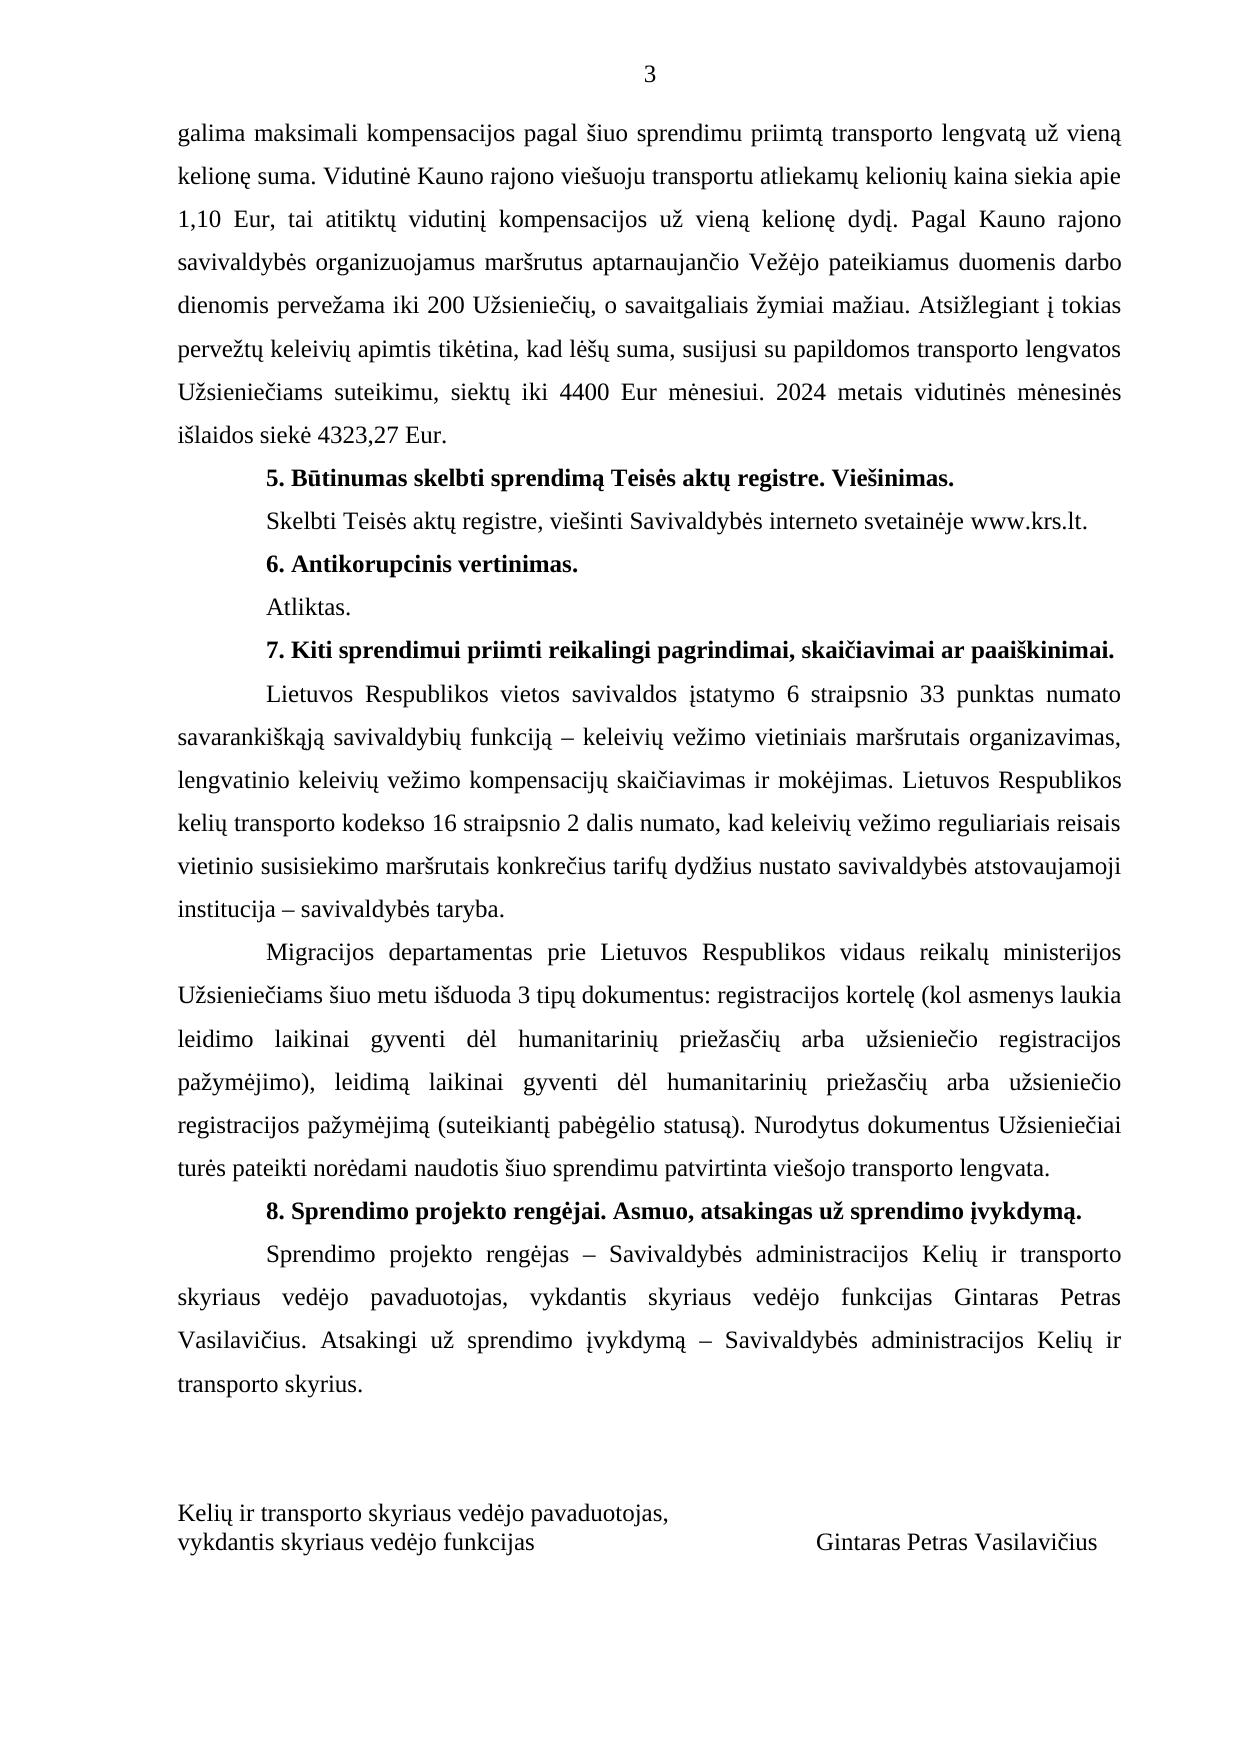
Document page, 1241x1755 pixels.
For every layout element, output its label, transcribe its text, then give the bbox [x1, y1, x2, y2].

text Migracijos departamentas prie Lietuvos Respublikos vidaus reikalų ministerijos Užsieniečiams šiuo metu išduoda 3 tipų dokumentus: registracijos kortelę (kol asmenys laukia leidimo laikinai gyventi dėl humanitarinių priežasčių arba užsieniečio registracijos pažymėjimo), leidimą laikinai gyventi dėl humanitarinių priežasčių arba užsieniečio registracijos pažymėjimą (suteikiantį pabėgėlio statusą). Nurodytus dokumentus Užsieniečiai turės pateikti norėdami naudotis šiuo sprendimu patvirtinta viešojo transporto lengvata. [177, 937, 1122, 1182]
text 6. Antikorupcinis vertinimas. [177, 549, 1122, 578]
text 8. Sprendimo projekto rengėjai. Asmuo, atsakingas už sprendimo įvykdymą. [177, 1196, 1122, 1225]
text Kelių ir transporto skyriaus vedėjo pavaduotojas, [177, 1498, 1122, 1527]
text Sprendimo projekto rengėjas – Savivaldybės administracijos Kelių ir transporto skyriaus vedėjo pavaduotojas, vykdantis skyriaus vedėjo funkcijas Gintaras Petras Vasilavičius. Atsakingi už sprendimo įvykdymą – Savivaldybės administracijos Kelių ir transporto skyrius. [177, 1239, 1122, 1397]
text galima maksimali kompensacijos pagal šiuo sprendimu priimtą transporto lengvatą už vieną kelionę suma. Vidutinė Kauno rajono viešuoju transportu atliekamų kelionių kaina siekia apie 1,10 Eur, tai atitiktų vidutinį kompensacijos už vieną kelionę dydį. Pagal Kauno rajono savivaldybės organizuojamus maršrutus aptarnaujančio Vežėjo pateikiamus duomenis darbo dienomis pervežama iki 200 Užsieniečių, o savaitgaliais žymiai mažiau. Atsižlegiant į tokias pervežtų keleivių apimtis tikėtina, kad lėšų suma, susijusi su papildomos transporto lengvatos Užsieniečiams suteikimu, siektų iki 4400 Eur mėnesiui. 2024 metais vidutinės mėnesinės išlaidos siekė 4323,27 Eur. [177, 118, 1122, 449]
text Skelbti Teisės aktų registre, viešinti Savivaldybės interneto svetainėje www.krs.lt. [177, 506, 1122, 535]
text Lietuvos Respublikos vietos savivaldos įstatymo 6 straipsnio 33 punktas numato savarankiškąją savivaldybių funkciją – keleivių vežimo vietiniais maršrutais organizavimas, lengvatinio keleivių vežimo kompensacijų skaičiavimas ir mokėjimas. Lietuvos Respublikos kelių transporto kodekso 16 straipsnio 2 dalis numato, kad keleivių vežimo reguliariais reisais vietinio susisiekimo maršrutais konkrečius tarifų dydžius nustato savivaldybės atstovaujamoji institucija – savivaldybės taryba. [177, 679, 1122, 923]
text Atliktas. [177, 592, 1122, 621]
text 5. Būtinumas skelbti sprendimą Teisės aktų registre. Viešinimas. [177, 463, 1122, 492]
text 7. Kiti sprendimui priimti reikalingi pagrindimai, skaičiavimai ar paaiškinimai. [177, 636, 1122, 664]
text vykdantis skyriaus vedėjo funkcijas Gintaras Petras Vasilavičius [177, 1527, 1122, 1556]
